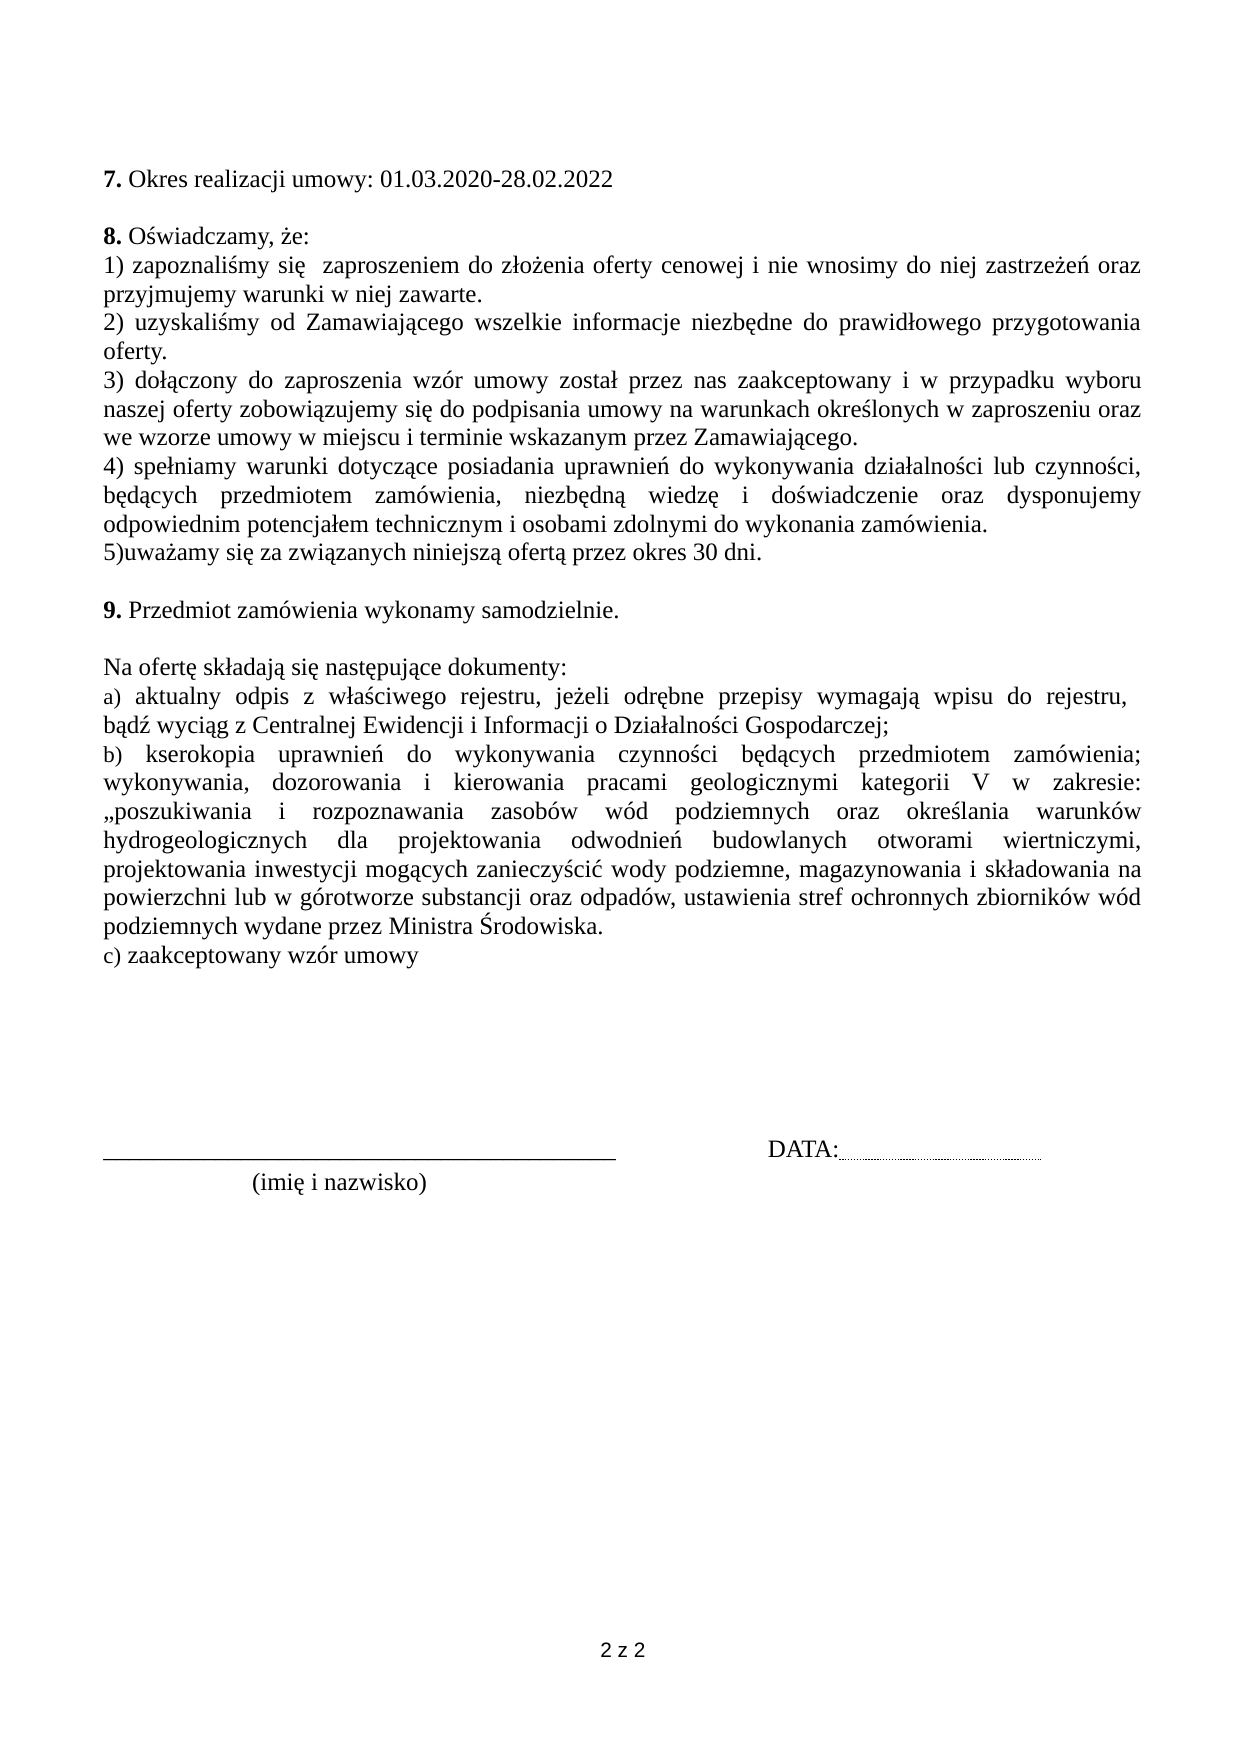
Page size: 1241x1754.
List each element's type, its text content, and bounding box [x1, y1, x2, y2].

text Na ofertę składają się następujące dokumenty: [103, 652, 1142, 681]
text _________________________________________ DATA: [103, 1134, 1142, 1162]
text 8. Oświadczamy, że: [103, 221, 1142, 250]
list dołączony do zaproszenia wzór umowy został przez nas zaakceptowany i w przypadku wyboru naszej oferty zobowiązujemy się do podpisania umowy na warunkach określonych w zaproszeniu oraz we wzorze umowy w miejscu i terminie wskazanym przez Zamawiającego. [103, 365, 1142, 451]
list spełniamy warunki dotyczące posiadania uprawnień do wykonywania działalności lub czynności, będących przedmiotem zamówienia, niezbędną wiedzę i doświadczenie oraz dysponujemy odpowiednim potencjałem technicznym i osobami zdolnymi do wykonania zamówienia. [103, 451, 1142, 537]
text 7. Okres realizacji umowy: 01.03.2020-28.02.2022 [103, 164, 1142, 192]
list uzyskaliśmy od Zamawiającego wszelkie informacje niezbędne do prawidłowego przygotowania oferty. [103, 307, 1142, 365]
list uważamy się za związanych niniejszą ofertą przez okres 30 dni. [103, 537, 1142, 566]
list aktualny odpis z właściwego rejestru, jeżeli odrębne przepisy wymagają wpisu do rejestru, bądź wyciąg z Centralnej Ewidencji i Informacji o Działalności Gospodarczej; [103, 681, 1142, 739]
list zaakceptowany wzór umowy [103, 940, 1142, 969]
text 9. Przedmiot zamówienia wykonamy samodzielnie. [103, 595, 1142, 624]
list zapoznaliśmy się zaproszeniem do złożenia oferty cenowej i nie wnosimy do niej zastrzeżeń oraz przyjmujemy warunki w niej zawarte. [103, 250, 1142, 307]
text (imię i nazwisko) [103, 1167, 576, 1196]
list kserokopia uprawnień do wykonywania czynności będących przedmiotem zamówienia; wykonywania, dozorowania i kierowania pracami geologicznymi kategorii V w zakresie: „poszukiwania i rozpoznawania zasobów wód podziemnych oraz określania warunków hydrogeologicznych dla projektowania odwodnień budowlanych otworami wiertniczymi, projektowania inwestycji mogących zanieczyścić wody podziemne, magazynowania i składowania na powierzchni lub w górotworze substancji oraz odpadów, ustawienia stref ochronnych zbiorników wód podziemnych wydane przez Ministra Środowiska. [103, 739, 1142, 940]
